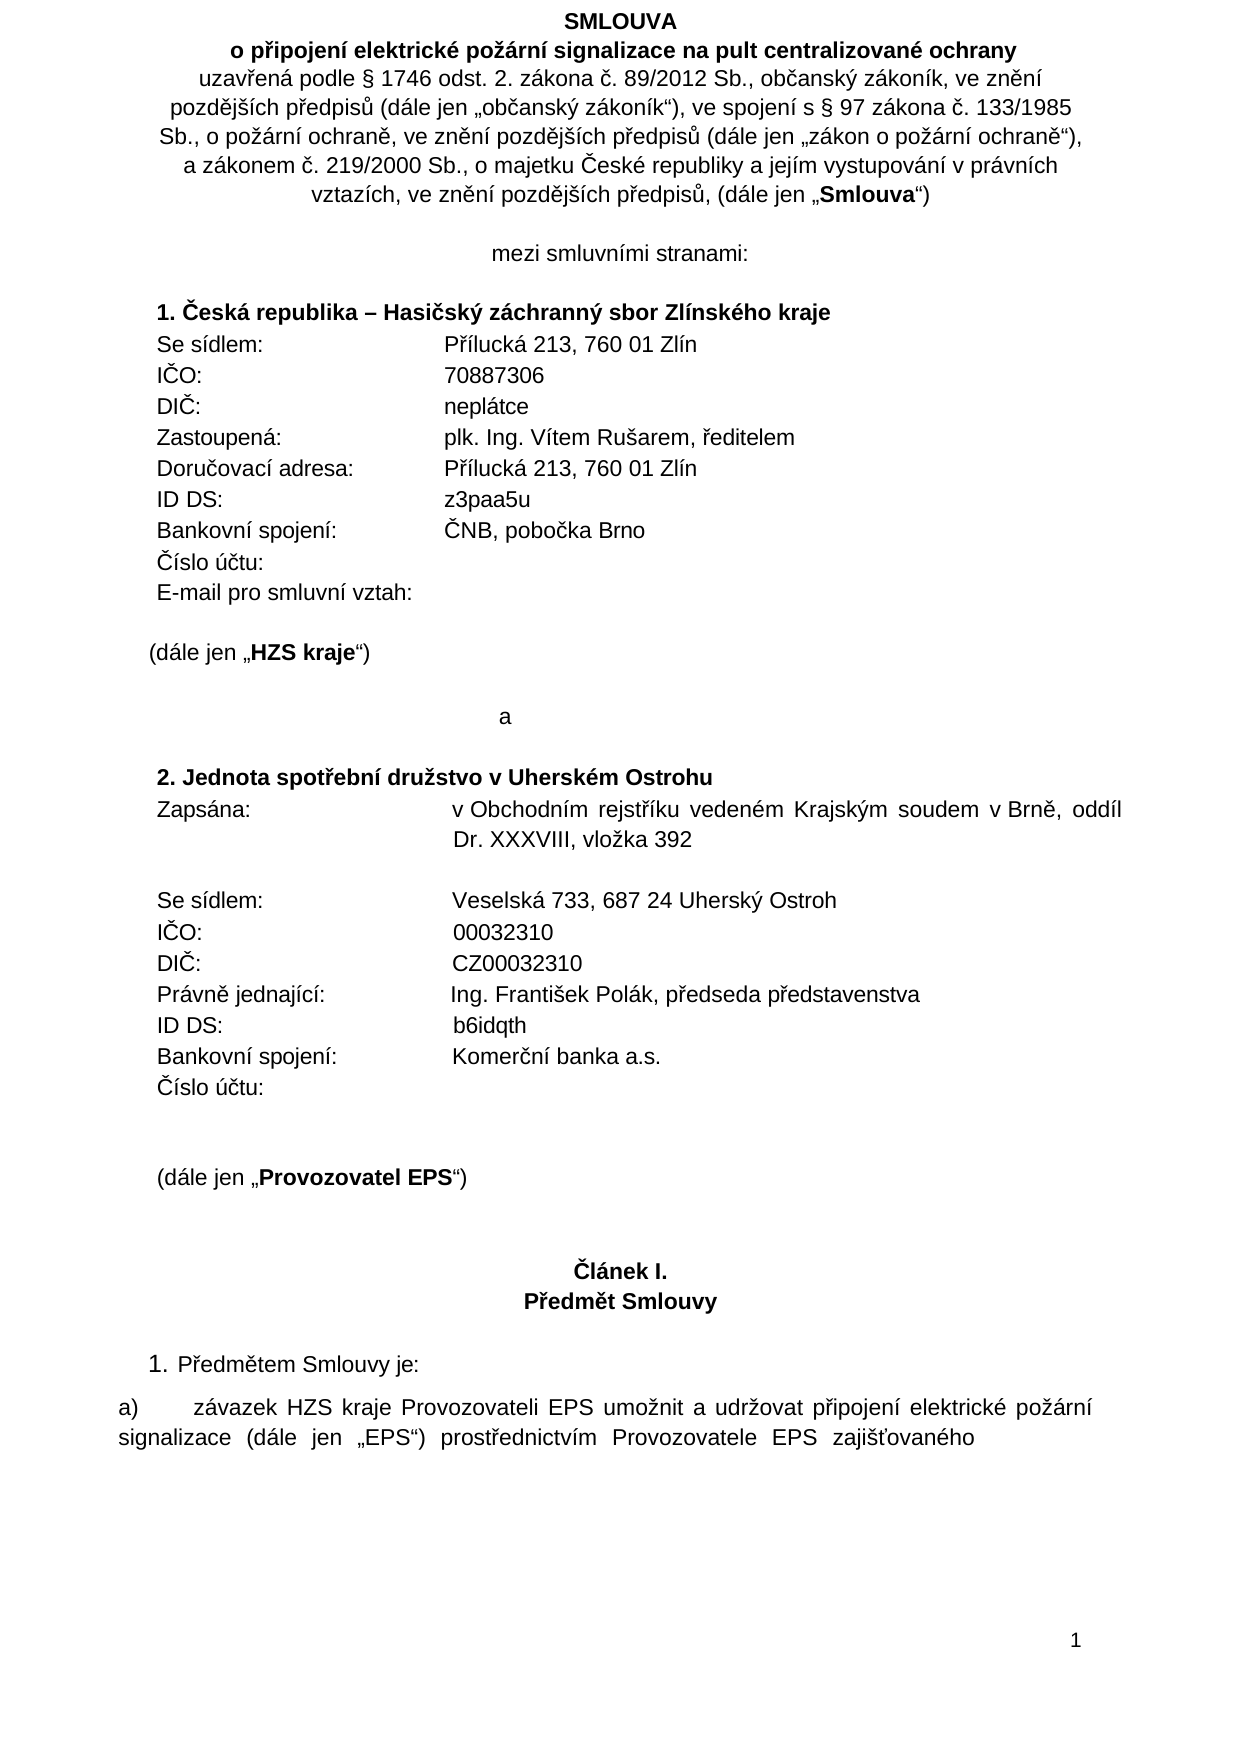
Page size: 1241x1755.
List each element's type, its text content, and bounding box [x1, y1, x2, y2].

table_cell 00032310 [394, 916, 1130, 948]
table_cell Číslo účtu: [151, 1072, 394, 1133]
table_cell Právně jednající: [151, 979, 394, 1010]
table_header 2. Jednota spotřební družstvo v Uherském Ostrohu [151, 765, 1130, 794]
table_cell Bankovní spojení: [151, 1041, 394, 1072]
table_cell Veselská 733, 687 24 Uherský Ostroh [394, 870, 1130, 916]
text a [118, 703, 893, 729]
table_cell IČO: [151, 916, 394, 948]
table_cell ID DS: [151, 1010, 394, 1041]
table_cell Bankovní spojení: [143, 515, 429, 546]
table_cell [394, 1072, 1130, 1133]
table_cell Doručovací adresa: [143, 453, 429, 484]
table_cell Zastoupená: [143, 422, 429, 453]
table_cell Přílucká 213, 760 01 Zlín [429, 453, 836, 484]
table_header 1. Česká republika – Hasičský záchranný sbor Zlínského kraje [143, 300, 836, 329]
table_cell Komerční banka a.s. [394, 1041, 1130, 1072]
table_cell Ing. František Polák, předseda představenstva [394, 979, 1130, 1010]
table_cell DIČ: [143, 391, 429, 422]
table_cell plk. Ing. Vítem Rušarem, ředitelem [429, 422, 836, 453]
table_cell [429, 546, 836, 624]
subtitle Článek I. Předmět Smlouvy [523, 1258, 742, 1315]
table_cell Zapsána: [151, 794, 394, 870]
table_cell CZ00032310 [394, 948, 1130, 979]
table_cell z3paa5u [429, 484, 836, 515]
list závazek HZS kraje Provozovateli EPS umožnit a udržovat připojení elektrické požární signalizace (dále jen „EPS“) prostřednictvím Provozovatele EPS zajišťovaného [118, 1394, 1093, 1451]
table_cell (dále jen „Provozovatel EPS“) [151, 1134, 1130, 1192]
table_cell IČO: [143, 360, 429, 391]
table_cell Se sídlem: [143, 329, 429, 360]
text mezi smluvními stranami: [118, 239, 1122, 266]
text uzavřená podle § 1746 odst. 2. zákona č. 89/2012 Sb., občanský zákoník, ve znění pozdějších předpisů (dále jen „občanský zákoník“), ve spojení s § 97 zákona č. 133/1985 Sb., o požární ochraně, ve znění pozdějších předpisů (dále jen „zákon o požární ochraně“), a zákonem č. 219/2000 Sb., o majetku České republiky a jejím vystupování v právních vztazích, ve znění pozdějších předpisů, (dále jen „Smlouva“) [148, 65, 1092, 207]
table_cell v Obchodním rejstříku vedeném Krajským soudem v Brně, oddíl Dr. XXXVIII, vložka 392 [394, 794, 1130, 870]
table_cell ID DS: [143, 484, 429, 515]
table_cell neplátce [429, 391, 836, 422]
list Předmětem Smlouvy je: [148, 1348, 1137, 1377]
table_cell Číslo účtu: E-mail pro smluvní vztah: [143, 546, 429, 624]
table_cell (dále jen „HZS kraje“) [143, 624, 836, 667]
table_cell 70887306 [429, 360, 836, 391]
table_cell DIČ: [151, 948, 394, 979]
table_cell ČNB, pobočka Brno [429, 515, 836, 546]
subtitle SMLOUVA [118, 8, 1123, 34]
table_cell b6idqth [394, 1010, 1130, 1041]
subtitle o připojení elektrické požární signalizace na pult centralizované ochrany [125, 37, 1122, 63]
table_cell Přílucká 213, 760 01 Zlín [429, 329, 836, 360]
table_cell Se sídlem: [151, 870, 394, 916]
